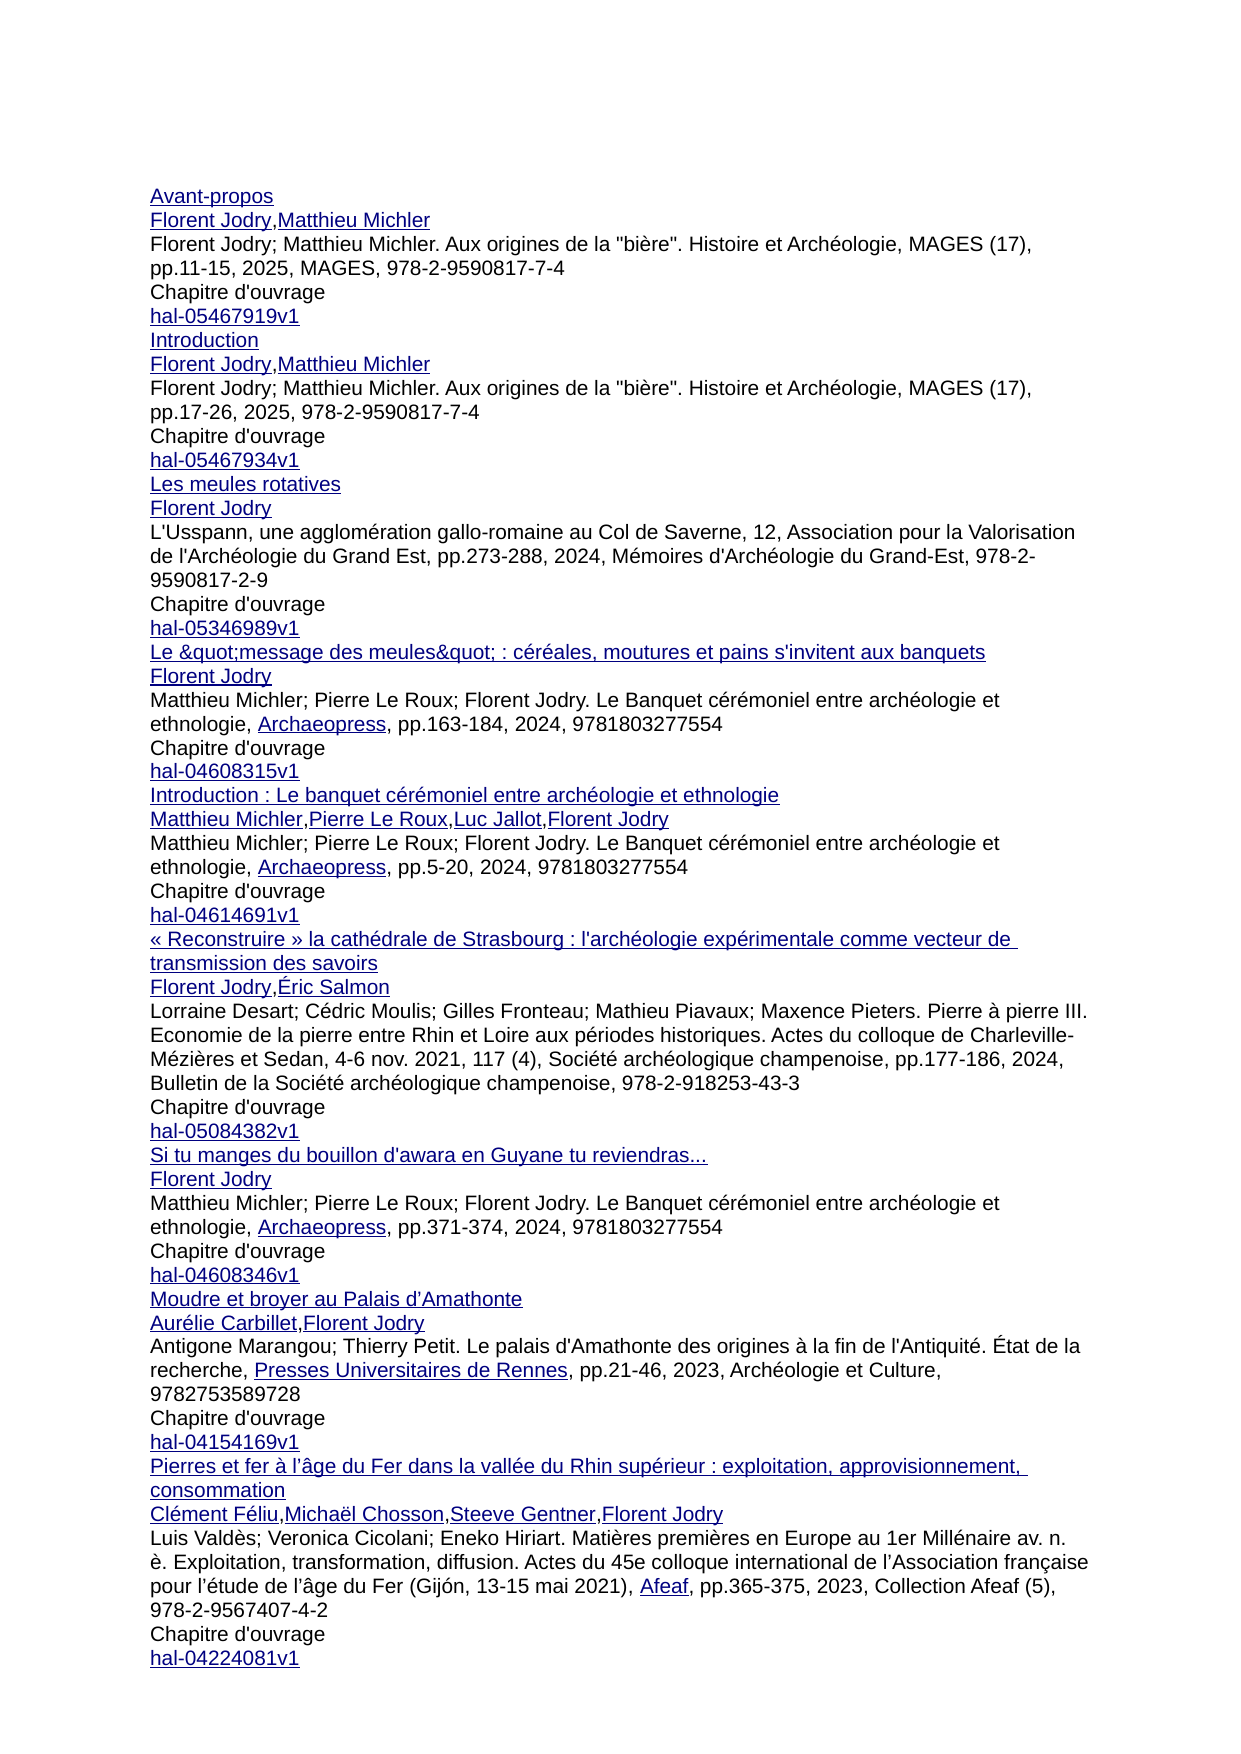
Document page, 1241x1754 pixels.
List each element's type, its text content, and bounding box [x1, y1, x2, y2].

table_cell « Reconstruire » la cathédrale de Strasbourg : l'archéologie expérimentale comme vecteur de transmission des savoirs Florent Jodry,Éric Salmon Lorraine Desart; Cédric Moulis; Gilles Fronteau; Mathieu Piavaux; Maxence Pieters. Pierre à pierre III. Economie de la pierre entre Rhin et Loire aux périodes historiques. Actes du colloque de Charleville-Mézières et Sedan, 4-6 nov. 2021, 117 (4), Société archéologique champenoise, pp.177-186, 2024, Bulletin de la Société archéologique champenoise, 978-2-918253-43-3 Chapitre d'ouvrage hal-05084382v1 [150, 927, 1090, 1143]
table_cell Introduction Florent Jodry,Matthieu Michler Florent Jodry; Matthieu Michler. Aux origines de la "bière". Histoire et Archéologie, MAGES (17), pp.17-26, 2025, 978-2-9590817-7-4 Chapitre d'ouvrage hal-05467934v1 [150, 328, 1090, 472]
table_cell Les meules rotatives Florent Jodry L'Usspann, une agglomération gallo-romaine au Col de Saverne, 12, Association pour la Valorisation de l'Archéologie du Grand Est, pp.273-288, 2024, Mémoires d'Archéologie du Grand-Est, 978-2-9590817-2-9 Chapitre d'ouvrage hal-05346989v1 [150, 472, 1090, 639]
table_cell Introduction : Le banquet cérémoniel entre archéologie et ethnologie Matthieu Michler,Pierre Le Roux,Luc Jallot,Florent Jodry Matthieu Michler; Pierre Le Roux; Florent Jodry. Le Banquet cérémoniel entre archéologie et ethnologie, Archaeopress, pp.5-20, 2024, 9781803277554 Chapitre d'ouvrage hal-04614691v1 [150, 783, 1090, 927]
table_cell Le &quot;message des meules&quot; : céréales, moutures et pains s'invitent aux banquets Florent Jodry Matthieu Michler; Pierre Le Roux; Florent Jodry. Le Banquet cérémoniel entre archéologie et ethnologie, Archaeopress, pp.163-184, 2024, 9781803277554 Chapitre d'ouvrage hal-04608315v1 [150, 640, 1090, 783]
table_cell Si tu manges du bouillon d'awara en Guyane tu reviendras... Florent Jodry Matthieu Michler; Pierre Le Roux; Florent Jodry. Le Banquet cérémoniel entre archéologie et ethnologie, Archaeopress, pp.371-374, 2024, 9781803277554 Chapitre d'ouvrage hal-04608346v1 [150, 1143, 1090, 1286]
table_header Avant-propos Florent Jodry,Matthieu Michler Florent Jodry; Matthieu Michler. Aux origines de la "bière". Histoire et Archéologie, MAGES (17), pp.11-15, 2025, MAGES, 978-2-9590817-7-4 Chapitre d'ouvrage hal-05467919v1 [150, 184, 1090, 328]
table_cell Pierres et fer à l’âge du Fer dans la vallée du Rhin supérieur : exploitation, approvisionnement, consommation Clément Féliu,Michaël Chosson,Steeve Gentner,Florent Jodry Luis Valdès; Veronica Cicolani; Eneko Hiriart. Matières premières en Europe au 1er Millénaire av. n. è. Exploitation, transformation, diffusion. Actes du 45e colloque international de l’Association française pour l’étude de l’âge du Fer (Gijón, 13-15 mai 2021), Afeaf, pp.365-375, 2023, Collection Afeaf (5), 978-2-9567407-4-2 Chapitre d'ouvrage hal-04224081v1 [150, 1454, 1090, 1670]
table_cell Moudre et broyer au Palais d’Amathonte Aurélie Carbillet,Florent Jodry Antigone Marangou; Thierry Petit. Le palais d'Amathonte des origines à la fin de l'Antiquité. État de la recherche, Presses Universitaires de Rennes, pp.21-46, 2023, Archéologie et Culture, 9782753589728 Chapitre d'ouvrage hal-04154169v1 [150, 1286, 1090, 1454]
